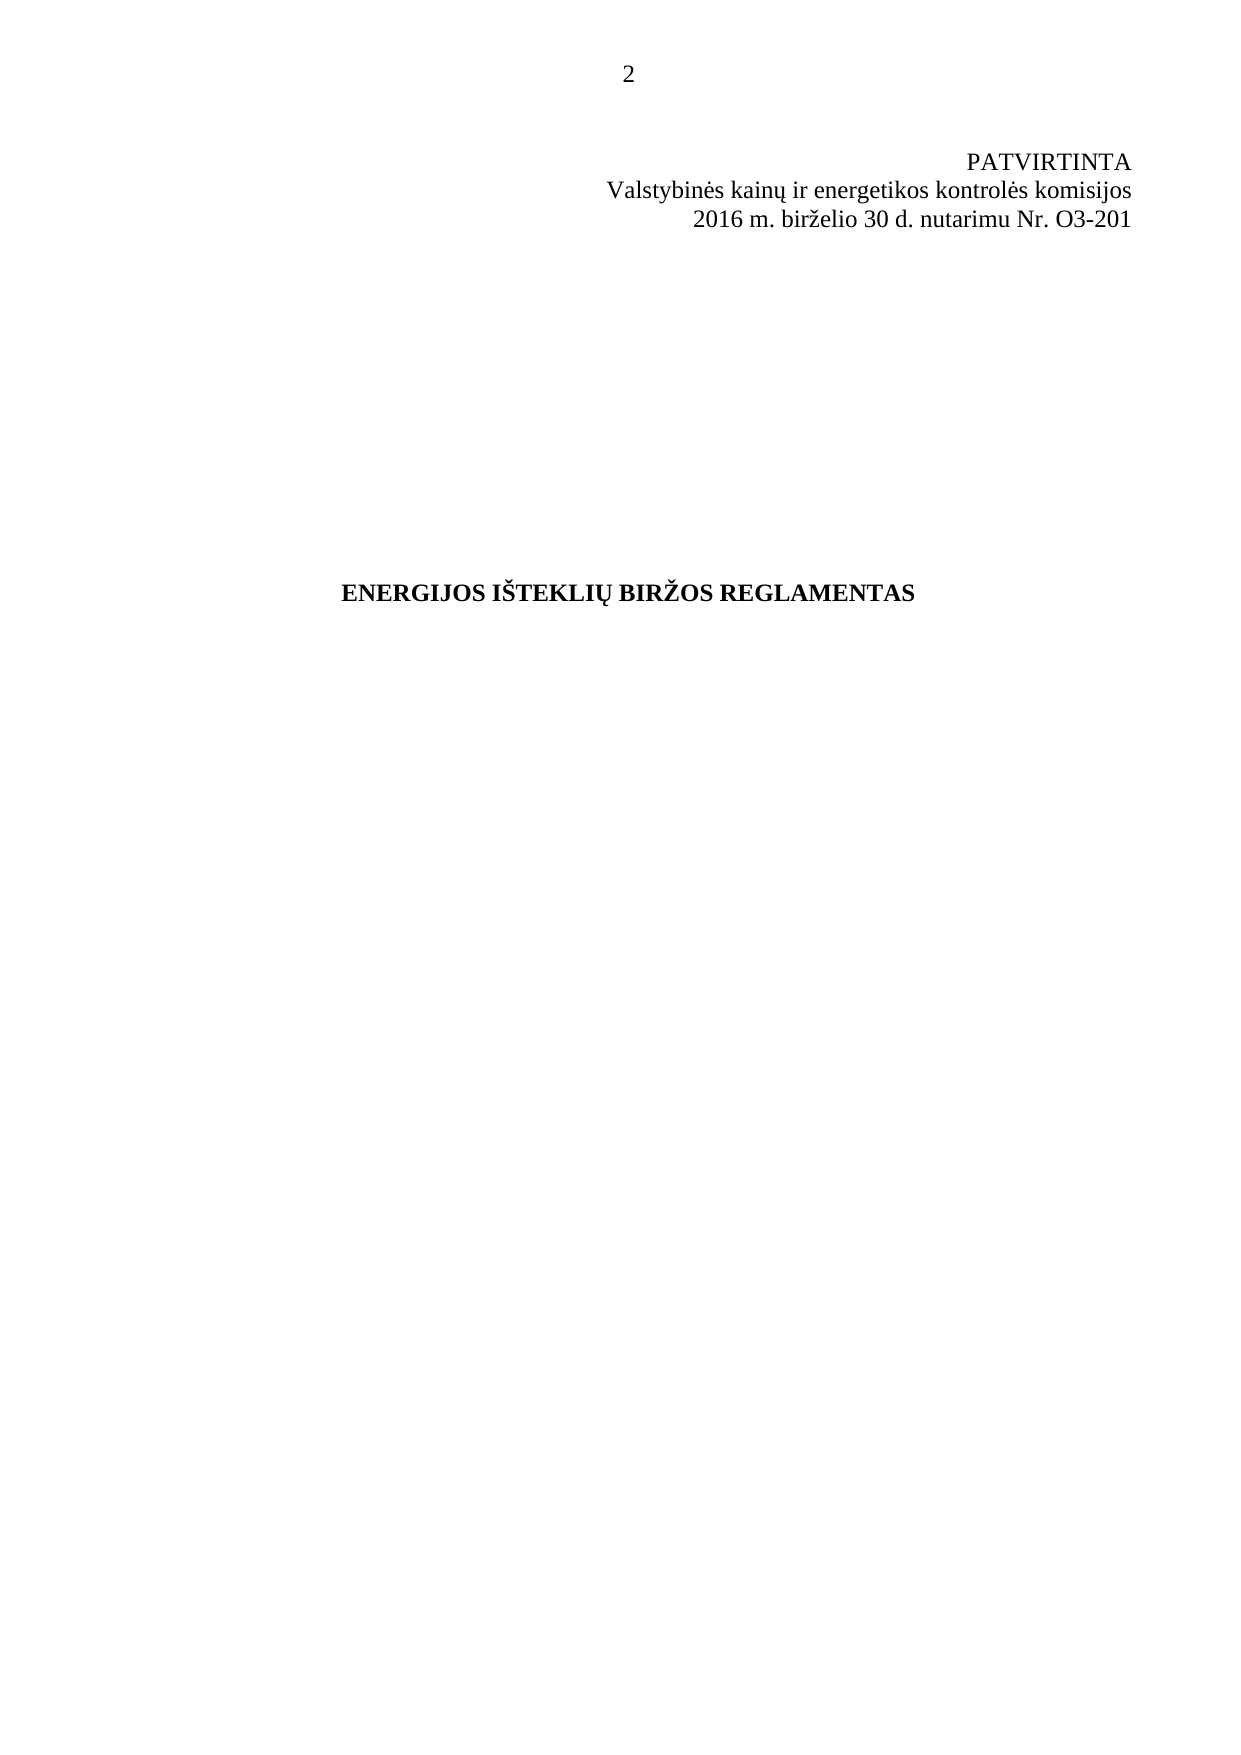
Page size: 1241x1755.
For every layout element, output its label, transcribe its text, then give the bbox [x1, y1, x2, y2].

text ENERGIJOS IŠTEKLIŲ BIRŽOS REGLAMENTAS [125, 578, 1132, 607]
text PATVIRTINTA [875, 147, 1132, 176]
text Valstybinės kainų ir energetikos kontrolės komisijos [125, 176, 1132, 204]
text 2016 m. birželio 30 d. nutarimu Nr. O3-201 [125, 204, 1132, 233]
